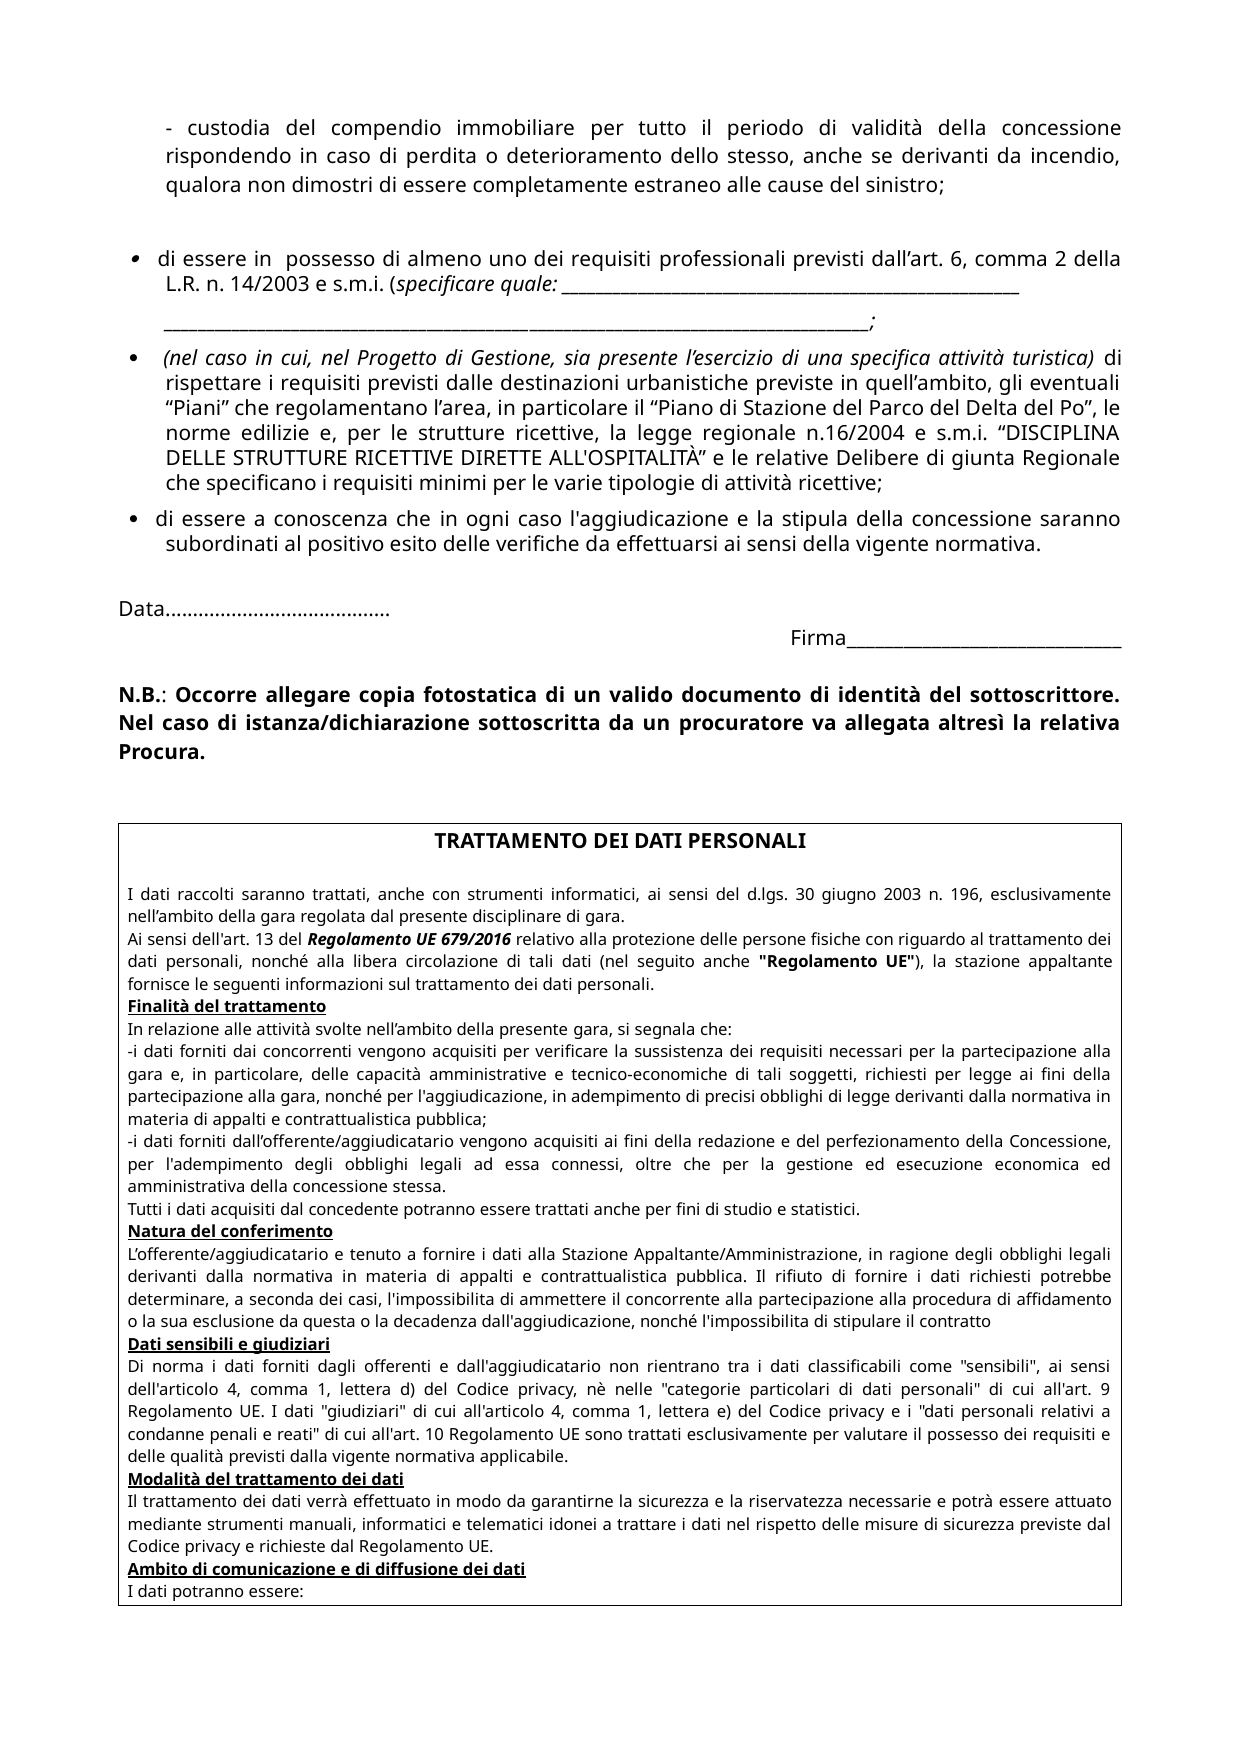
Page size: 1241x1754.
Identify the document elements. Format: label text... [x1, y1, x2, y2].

text In relazione alle attività svolte nell’ambito della presente gara, si segnala che: [119, 1014, 1121, 1037]
text TRATTAMENTO DEI DATI PERSONALI [119, 824, 1121, 854]
text I dati potranno essere: [119, 1577, 1121, 1605]
text I dati raccolti saranno trattati, anche con strumenti informatici, ai sensi del d.lgs. 30 giugno 2003 n. 196, esclusivamente nell’ambito della gara regolata dal presente disciplinare di gara. [119, 879, 1121, 924]
list di essere a conoscenza che in ogni caso l'aggiudicazione e la stipula della concessione saranno subordinati al positivo esito delle verifiche da effettuarsi ai sensi della vigente normativa. [130, 507, 1122, 557]
text Firma_____________________________ [148, 623, 1122, 651]
text N.B.: Occorre allegare copia fotostatica di un valido documento di identità del sottoscrittore. Nel caso di istanza/dichiarazione sottoscritta da un procuratore va allegata altresì la relativa Procura. [118, 680, 1122, 765]
text Il trattamento dei dati verrà effettuato in modo da garantirne la sicurezza e la riservatezza necessarie e potrà essere attuato mediante strumenti manuali, informatici e telematici idonei a trattare i dati nel rispetto delle misure di sicurezza previste dal Codice privacy e richieste dal Regolamento UE. [119, 1487, 1121, 1554]
text -i dati forniti dall’offerente/aggiudicatario vengono acquisiti ai fini della redazione e del perfezionamento della Concessione, per l'adempimento degli obblighi legali ad essa connessi, oltre che per la gestione ed esecuzione economica ed amministrativa della concessione stessa. [119, 1127, 1121, 1194]
text Tutti i dati acquisiti dal concedente potranno essere trattati anche per fini di studio e statistici. [119, 1194, 1121, 1217]
list (nel caso in cui, nel Progetto di Gestione, sia presente l’esercizio di una specifica attività turistica) di rispettare i requisiti previsti dalle destinazioni urbanistiche previste in quell’ambito, gli eventuali “Piani” che regolamentano l’area, in particolare il “Piano di Stazione del Parco del Delta del Po”, le norme edilizie e, per le strutture ricettive, la legge regionale n.16/2004 e s.m.i. “DISCIPLINA DELLE STRUTTURE RICETTIVE DIRETTE ALL'OSPITALITÀ” e le relative Delibere di giunta Regionale che specificano i requisiti minimi per le varie tipologie di attività ricettive; [130, 345, 1122, 495]
text Natura del conferimento [119, 1217, 1121, 1239]
text Data......................................... [118, 594, 1122, 623]
list ___________________________________________________________________________________; [130, 308, 1122, 333]
text L’offerente/aggiudicatario e tenuto a fornire i dati alla Stazione Appaltante/Amministrazione, in ragione degli obblighi legali derivanti dalla normativa in materia di appalti e contrattualistica pubblica. Il rifiuto di fornire i dati richiesti potrebbe determinare, a seconda dei casi, l'impossibilita di ammettere il concorrente alla partecipazione alla procedura di affidamento o la sua esclusione da questa o la decadenza dall'aggiudicazione, nonché l'impossibilita di stipulare il contratto [119, 1239, 1121, 1329]
text Finalità del trattamento [119, 992, 1121, 1014]
list di essere in possesso di almeno uno dei requisiti professionali previsti dall’art. 6, comma 2 della L.R. n. 14/2003 e s.m.i. (specificare quale: ______________________________________________________ [130, 247, 1122, 297]
text Ai sensi dell'art. 13 del Regolamento UE 679/2016 relativo alla protezione delle persone fisiche con riguardo al trattamento dei dati personali, nonché alla libera circolazione di tali dati (nel seguito anche "Regolamento UE"), la stazione appaltante fornisce le seguenti informazioni sul trattamento dei dati personali. [119, 924, 1121, 992]
text Modalità del trattamento dei dati [119, 1464, 1121, 1487]
list - custodia del compendio immobiliare per tutto il periodo di validità della concessione rispondendo in caso di perdita o deterioramento dello stesso, anche se derivanti da incendio, qualora non dimostri di essere completamente estraneo alle cause del sinistro; [130, 113, 1122, 198]
text Dati sensibili e giudiziari [119, 1329, 1121, 1352]
text Di norma i dati forniti dagli offerenti e dall'aggiudicatario non rientrano tra i dati classificabili come "sensibili", ai sensi dell'articolo 4, comma 1, lettera d) del Codice privacy, nè nelle "categorie particolari di dati personali" di cui all'art. 9 Regolamento UE. I dati "giudiziari" di cui all'articolo 4, comma 1, lettera e) del Codice privacy e i "dati personali relativi a condanne penali e reati" di cui all'art. 10 Regolamento UE sono trattati esclusivamente per valutare il possesso dei requisiti e delle qualità previsti dalla vigente normativa applicabile. [119, 1352, 1121, 1464]
text Ambito di comunicazione e di diffusione dei dati [119, 1554, 1121, 1577]
text -i dati forniti dai concorrenti vengono acquisiti per verificare la sussistenza dei requisiti necessari per la partecipazione alla gara e, in particolare, delle capacità amministrative e tecnico-economiche di tali soggetti, richiesti per legge ai fini della partecipazione alla gara, nonché per l'aggiudicazione, in adempimento di precisi obblighi di legge derivanti dalla normativa in materia di appalti e contrattualistica pubblica; [119, 1037, 1121, 1127]
